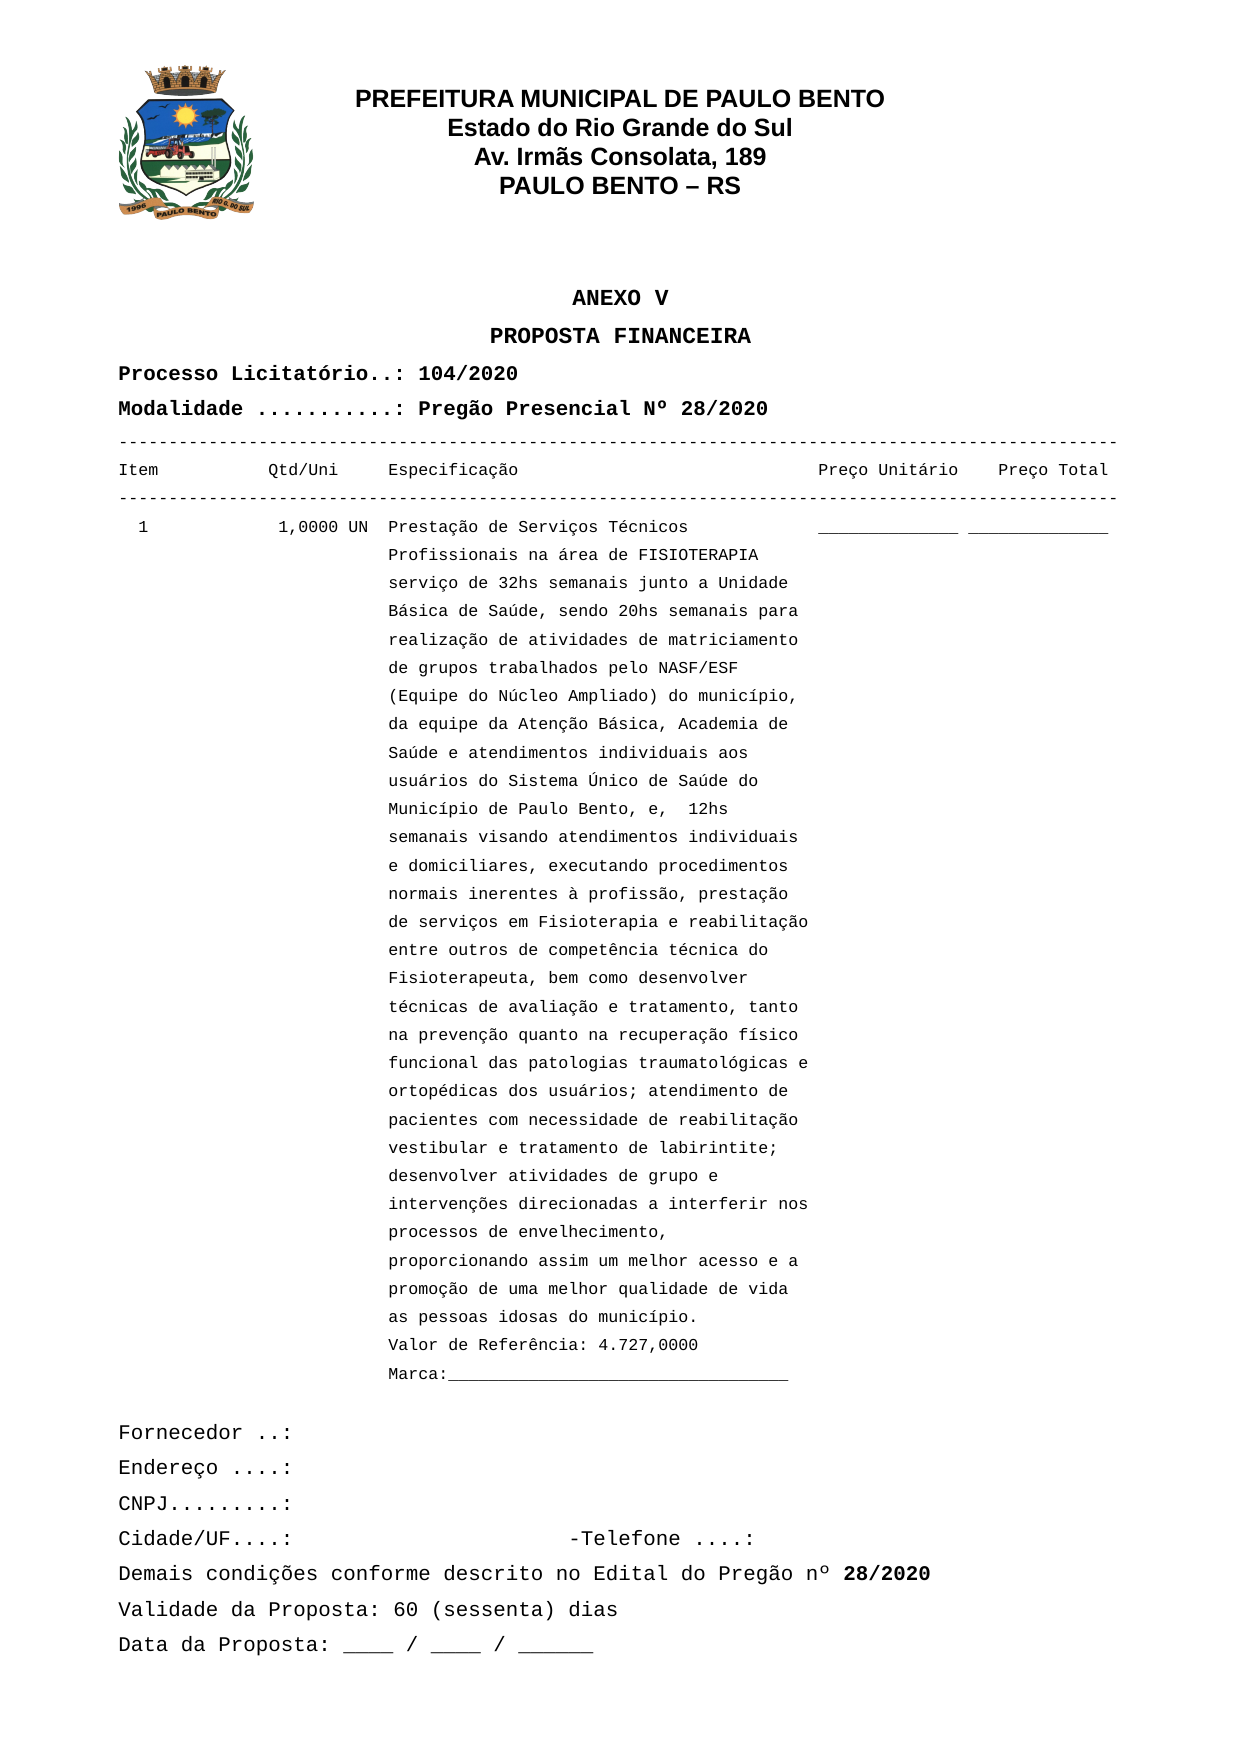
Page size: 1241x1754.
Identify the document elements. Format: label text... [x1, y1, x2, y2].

text Modalidade ...........: Pregão Presencial Nº 28/2020 [118, 398, 1122, 422]
text Demais condições conforme descrito no Edital do Pregão nº 28/2020 [118, 1563, 1122, 1587]
text Fornecedor ..: [118, 1422, 1122, 1445]
text PROPOSTA FINANCEIRA [118, 324, 1122, 350]
text ANEXO V [118, 286, 1122, 312]
text Endereço ....: [118, 1457, 1122, 1481]
text ---------------------------------------------------------------------------------------------------- Item Qtd/Uni Especificação Preço Unitário Preço Total ---------------------------------------------------------------------------------------------------- 1 1,0000 UN Prestação de Serviços Técnicos ______________ ______________ Profissionais na área de FISIOTERAPIA serviço de 32hs semanais junto a Unidade Básica de Saúde, sendo 20hs semanais para realização de atividades de matriciamento de grupos trabalhados pelo NASF/ESF (Equipe do Núcleo Ampliado) do município, da equipe da Atenção Básica, Academia de Saúde e atendimentos individuais aos usuários do Sistema Único de Saúde do Município de Paulo Bento, e, 12hs semanais visando atendimentos individuais e domiciliares, executando procedimentos normais inerentes à profissão, prestação de serviços em Fisioterapia e reabilitação entre outros de competência técnica do Fisioterapeuta, bem como desenvolver técnicas de avaliação e tratamento, tanto na prevenção quanto na recuperação físico funcional das patologias traumatológicas e ortopédicas dos usuários; atendimento de pacientes com necessidade de reabilitação vestibular e tratamento de labirintite; desenvolver atividades de grupo e intervenções direcionadas a interferir nos processos de envelhecimento, proporcionando assim um melhor acesso e a promoção de uma melhor qualidade de vida as pessoas idosas do município. Valor de Referência: 4.727,0000 Marca:__________________________________ [118, 434, 1122, 1412]
text Cidade/UF....: -Telefone ....: [118, 1528, 1122, 1552]
text Data da Proposta: ____ / ____ / ______ [118, 1634, 1122, 1658]
text CNPJ.........: [118, 1492, 1122, 1516]
text Validade da Proposta: 60 (sessenta) dias [118, 1599, 1122, 1622]
text Processo Licitatório..: 104/2020 [118, 363, 1122, 386]
